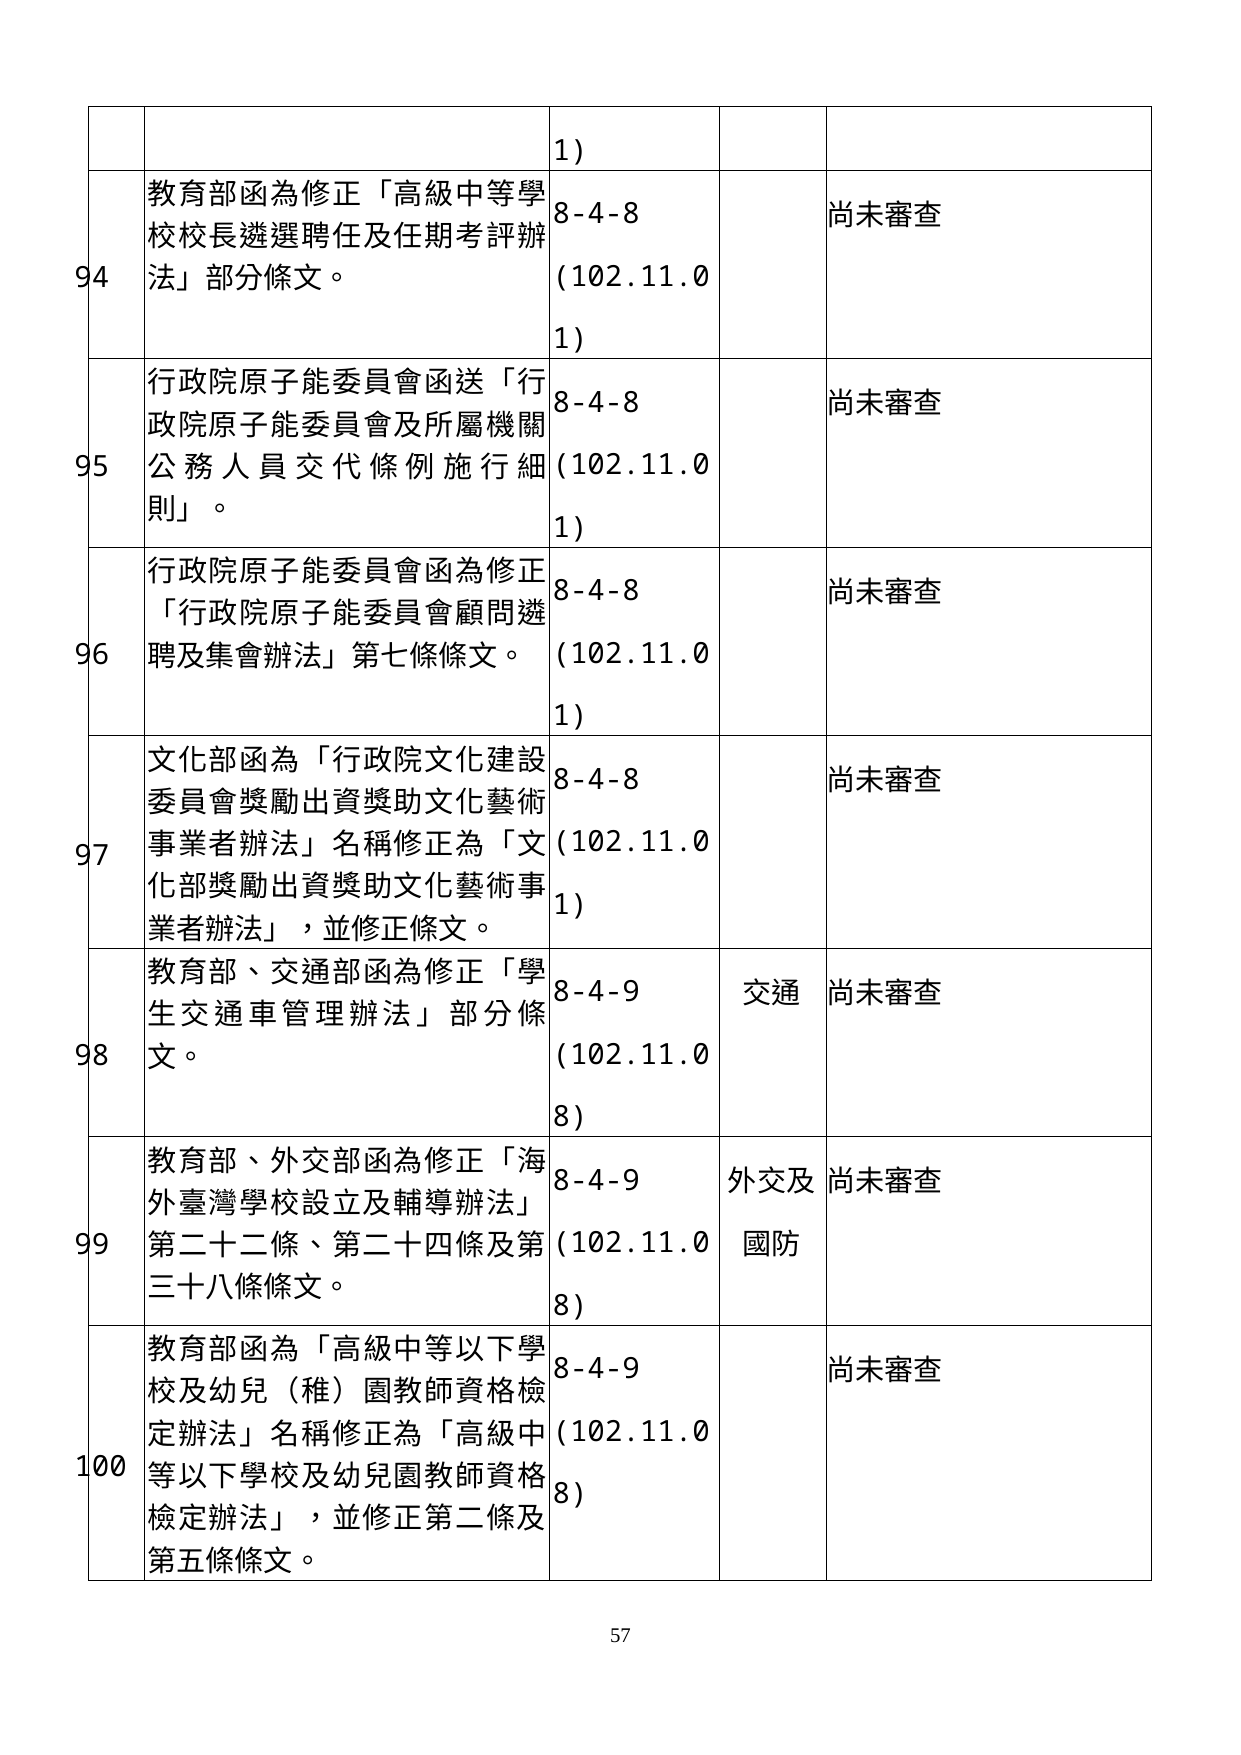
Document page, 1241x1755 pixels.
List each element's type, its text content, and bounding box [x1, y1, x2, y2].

table_cell 1) [550, 107, 719, 169]
table_cell [89, 949, 144, 1136]
table_cell 8-4-9 (102.11.08) [550, 949, 719, 1136]
table_cell [89, 359, 144, 547]
table_cell 8-4-8 (102.11.01) [550, 548, 719, 735]
table_cell 教育部函為「高級中等以下學校及幼兒（稚）園教師資格檢定辦法」名稱修正為「高級中等以下學校及幼兒園教師資格檢定辦法」，並修正第二條及第五條條文。 [145, 1326, 549, 1579]
table_cell 尚未審查 [827, 359, 1151, 547]
table_cell 交通 [720, 949, 826, 1136]
table_cell [89, 107, 144, 169]
table_cell 教育部、交通部函為修正「學生交通車管理辦法」部分條文。 [145, 949, 549, 1136]
table_cell [720, 171, 826, 358]
table_cell [89, 736, 144, 948]
table_cell 8-4-9 (102.11.08) [550, 1326, 719, 1579]
table_cell 行政院原子能委員會函為修正「行政院原子能委員會顧問遴聘及集會辦法」第七條條文。 [145, 548, 549, 735]
table_cell [720, 736, 826, 948]
table_cell 8-4-8 (102.11.01) [550, 359, 719, 547]
table_cell [720, 1326, 826, 1579]
table_cell [89, 171, 144, 358]
table_cell 尚未審查 [827, 171, 1151, 358]
table_cell [720, 548, 826, 735]
table_cell 8-4-9 (102.11.08) [550, 1137, 719, 1325]
table_cell [720, 107, 826, 169]
table_cell [89, 548, 144, 735]
table_cell [827, 107, 1151, 169]
table_cell 外交及國防 [720, 1137, 826, 1325]
table_cell 教育部、外交部函為修正「海外臺灣學校設立及輔導辦法」第二十二條、第二十四條及第三十八條條文。 [145, 1137, 549, 1325]
table_cell [89, 1137, 144, 1325]
table_cell 尚未審查 [827, 949, 1151, 1136]
table_cell 尚未審查 [827, 1326, 1151, 1579]
table_cell [145, 107, 549, 169]
table_cell 行政院原子能委員會函送「行政院原子能委員會及所屬機關公務人員交代條例施行細則」。 [145, 359, 549, 547]
table_cell 8-4-8 (102.11.01) [550, 736, 719, 948]
table_cell [89, 1326, 144, 1579]
table_cell 文化部函為「行政院文化建設委員會獎勵出資獎助文化藝術事業者辦法」名稱修正為「文化部獎勵出資獎助文化藝術事業者辦法」，並修正條文。 [145, 736, 549, 948]
table_cell 尚未審查 [827, 1137, 1151, 1325]
table_cell 尚未審查 [827, 548, 1151, 735]
table_cell [720, 359, 826, 547]
table_cell 尚未審查 [827, 736, 1151, 948]
table_cell 教育部函為修正「高級中等學校校長遴選聘任及任期考評辦法」部分條文。 [145, 171, 549, 358]
table_cell 8-4-8 (102.11.01) [550, 171, 719, 358]
